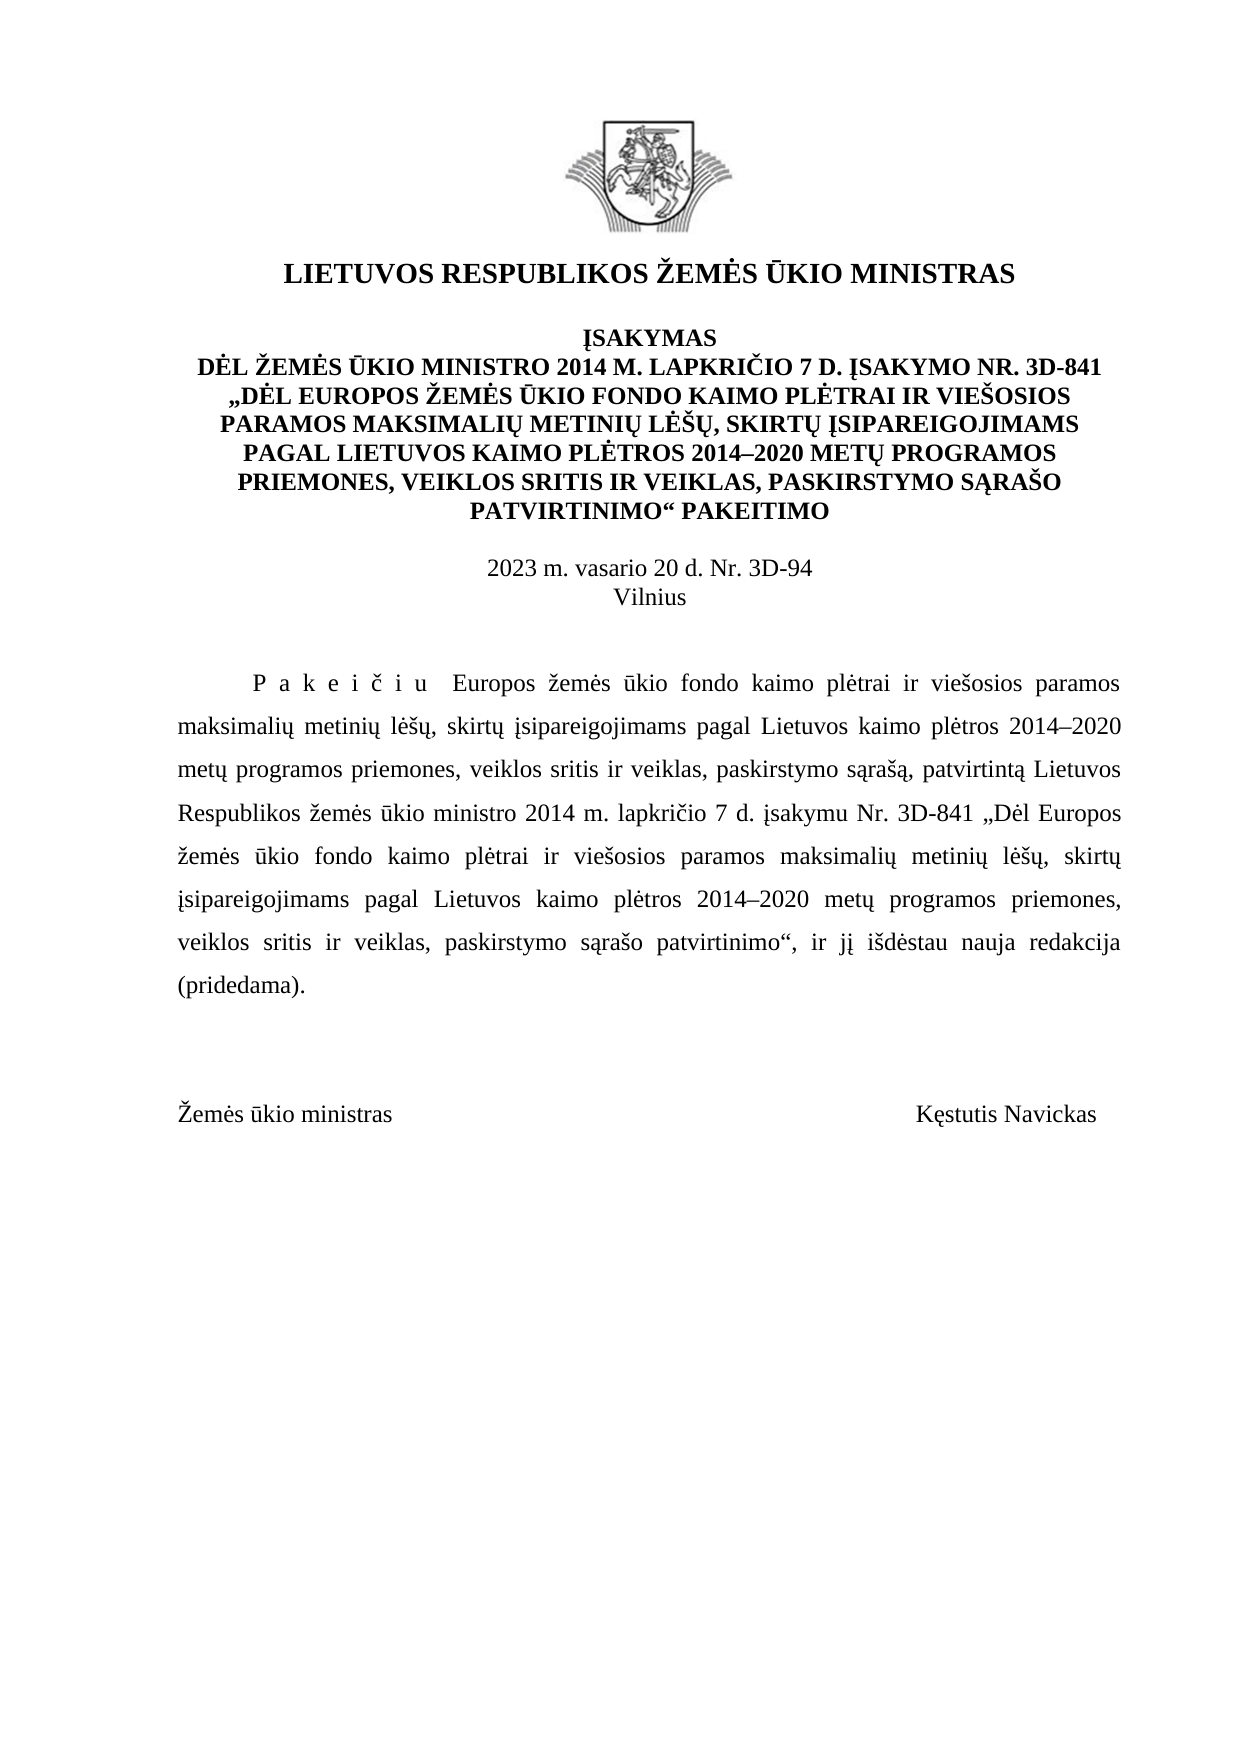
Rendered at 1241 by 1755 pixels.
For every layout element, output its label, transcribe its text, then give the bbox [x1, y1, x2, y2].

text P a k e i č i u Europos žemės ūkio fondo kaimo plėtrai ir viešosios paramos maksimalių metinių lėšų, skirtų įsipareigojimams pagal Lietuvos kaimo plėtros 2014–2020 metų programos priemones, veiklos sritis ir veiklas, paskirstymo sąrašą, patvirtintą Lietuvos Respublikos žemės ūkio ministro 2014 m. lapkričio 7 d. įsakymu Nr. 3D-841 „Dėl Europos žemės ūkio fondo kaimo plėtrai ir viešosios paramos maksimalių metinių lėšų, skirtų įsipareigojimams pagal Lietuvos kaimo plėtros 2014–2020 metų programos priemones, veiklos sritis ir veiklas, paskirstymo sąrašo patvirtinimo“, ir jį išdėstau nauja redakcija (pridedama). [177, 668, 1122, 999]
text 2023 m. vasario 20 d. Nr. 3D-94 [177, 553, 1122, 582]
text Žemės ūkio ministras Kęstutis Navickas [177, 1099, 1122, 1128]
text ĮSAKYMAS [177, 323, 1122, 352]
text Vilnius [177, 582, 1122, 611]
text LIETUVOS RESPUBLIKOS ŽEMĖS ŪKIO MINISTRAS [177, 256, 1122, 290]
text DĖL ŽEMĖS ŪKIO MINISTRO 2014 M. LAPKRIČIO 7 D. ĮSAKYMO NR. 3D-841 „DĖL EUROPOS ŽEMĖS ŪKIO FONDO KAIMO PLĖTRAI IR VIEŠOSIOS PARAMOS MAKSIMALIŲ METINIŲ LĖŠŲ, SKIRTŲ ĮSIPAREIGOJIMAMS PAGAL LIETUVOS KAIMO PLĖTROS 2014–2020 METŲ PROGRAMOS PRIEMONES, VEIKLOS SRITIS IR VEIKLAS, PASKIRSTYMO SĄRAŠO PATVIRTINIMO“ PAKEITIMO [177, 352, 1122, 524]
